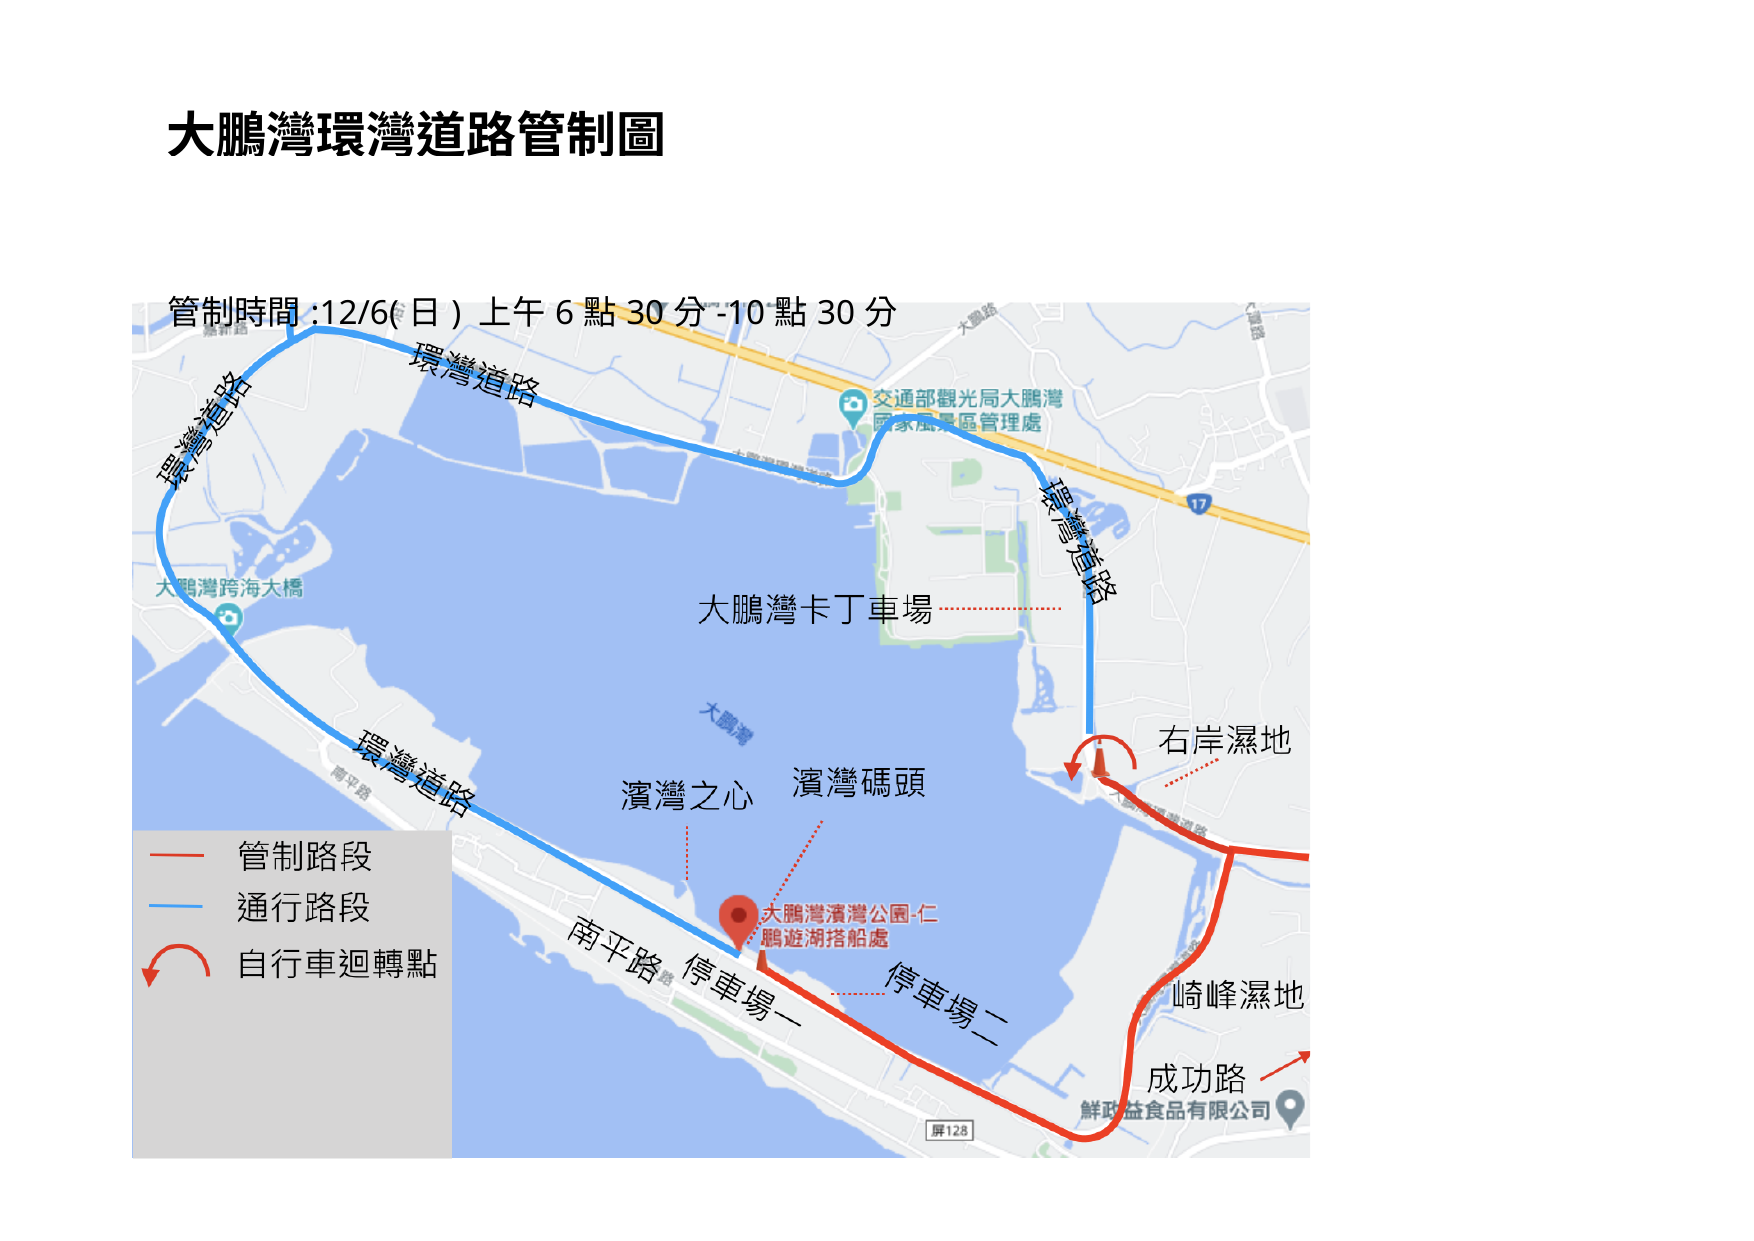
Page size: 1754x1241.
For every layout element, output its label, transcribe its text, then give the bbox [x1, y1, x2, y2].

text 大鵬灣環灣道路管制圖 [167, 95, 722, 156]
